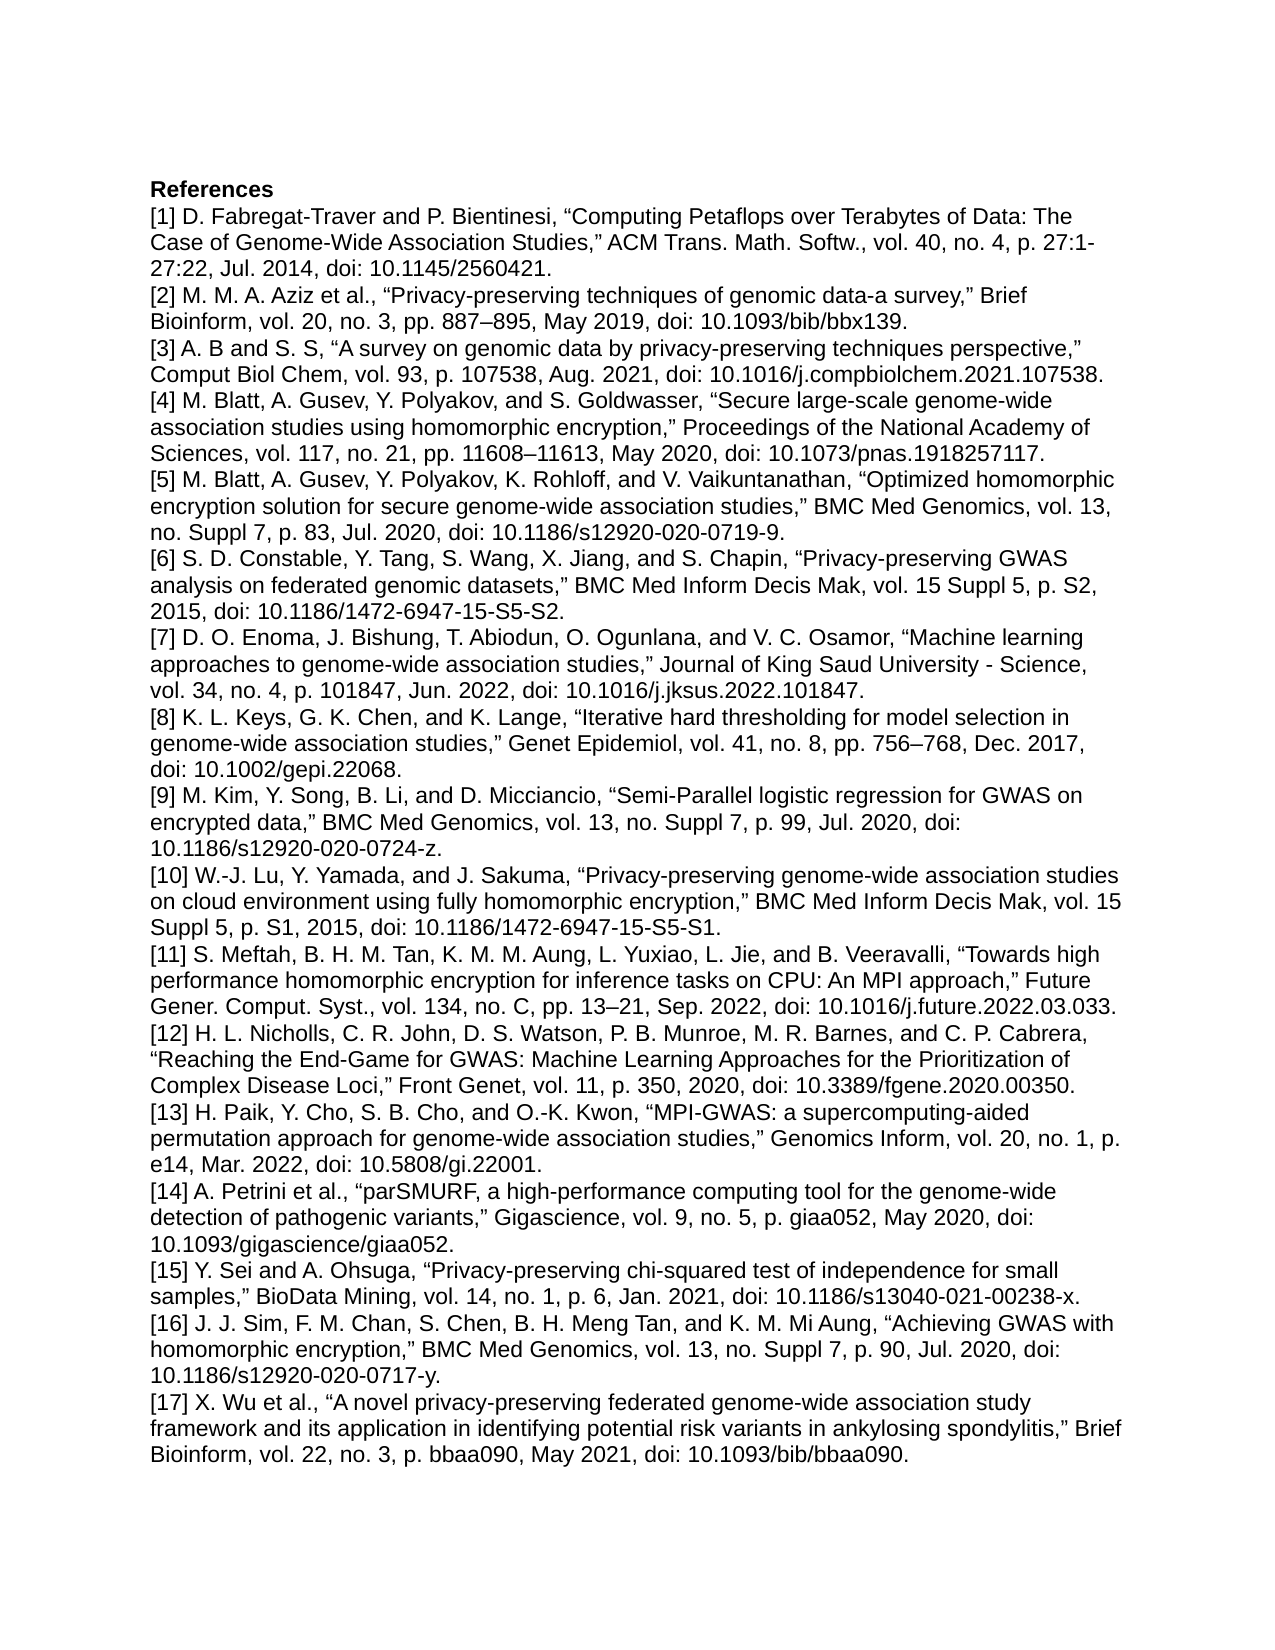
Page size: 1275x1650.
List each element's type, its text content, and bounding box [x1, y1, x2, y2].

text [16] J. J. Sim, F. M. Chan, S. Chen, B. H. Meng Tan, and K. M. Mi Aung, “Achieving GWAS with homomorphic encryption,” BMC Med Genomics, vol. 13, no. Suppl 7, p. 90, Jul. 2020, doi: 10.1186/s12920-020-0717-y. [150, 1309, 1125, 1389]
text [6] S. D. Constable, Y. Tang, S. Wang, X. Jiang, and S. Chapin, “Privacy-preserving GWAS analysis on federated genomic datasets,” BMC Med Inform Decis Mak, vol. 15 Suppl 5, p. S2, 2015, doi: 10.1186/1472-6947-15-S5-S2. [150, 545, 1125, 624]
text [17] X. Wu et al., “A novel privacy-preserving federated genome-wide association study framework and its application in identifying potential risk variants in ankylosing spondylitis,” Brief Bioinform, vol. 22, no. 3, p. bbaa090, May 2021, doi: 10.1093/bib/bbaa090. [150, 1389, 1125, 1468]
text [10] W.-J. Lu, Y. Yamada, and J. Sakuma, “Privacy-preserving genome-wide association studies on cloud environment using fully homomorphic encryption,” BMC Med Inform Decis Mak, vol. 15 Suppl 5, p. S1, 2015, doi: 10.1186/1472-6947-15-S5-S1. [150, 862, 1125, 941]
text [2] M. M. A. Aziz et al., “Privacy-preserving techniques of genomic data-a survey,” Brief Bioinform, vol. 20, no. 3, pp. 887–895, May 2019, doi: 10.1093/bib/bbx139. [150, 282, 1125, 334]
text [3] A. B and S. S, “A survey on genomic data by privacy-preserving techniques perspective,” Comput Biol Chem, vol. 93, p. 107538, Aug. 2021, doi: 10.1016/j.compbiolchem.2021.107538. [150, 334, 1125, 387]
text [7] D. O. Enoma, J. Bishung, T. Abiodun, O. Ogunlana, and V. C. Osamor, “Machine learning approaches to genome-wide association studies,” Journal of King Saud University - Science, vol. 34, no. 4, p. 101847, Jun. 2022, doi: 10.1016/j.jksus.2022.101847. [150, 624, 1125, 703]
text References [150, 176, 1125, 203]
text [12] H. L. Nicholls, C. R. John, D. S. Watson, P. B. Munroe, M. R. Barnes, and C. P. Cabrera, “Reaching the End-Game for GWAS: Machine Learning Approaches for the Prioritization of Complex Disease Loci,” Front Genet, vol. 11, p. 350, 2020, doi: 10.3389/fgene.2020.00350. [150, 1020, 1125, 1099]
text [15] Y. Sei and A. Ohsuga, “Privacy-preserving chi-squared test of independence for small samples,” BioData Mining, vol. 14, no. 1, p. 6, Jan. 2021, doi: 10.1186/s13040-021-00238-x. [150, 1257, 1125, 1309]
text [1] D. Fabregat-Traver and P. Bientinesi, “Computing Petaflops over Terabytes of Data: The Case of Genome-Wide Association Studies,” ACM Trans. Math. Softw., vol. 40, no. 4, p. 27:1-27:22, Jul. 2014, doi: 10.1145/2560421. [150, 203, 1125, 282]
text [14] A. Petrini et al., “parSMURF, a high-performance computing tool for the genome-wide detection of pathogenic variants,” Gigascience, vol. 9, no. 5, p. giaa052, May 2020, doi: 10.1093/gigascience/giaa052. [150, 1178, 1125, 1257]
text [11] S. Meftah, B. H. M. Tan, K. M. M. Aung, L. Yuxiao, L. Jie, and B. Veeravalli, “Towards high performance homomorphic encryption for inference tasks on CPU: An MPI approach,” Future Gener. Comput. Syst., vol. 134, no. C, pp. 13–21, Sep. 2022, doi: 10.1016/j.future.2022.03.033. [150, 941, 1125, 1020]
text [5] M. Blatt, A. Gusev, Y. Polyakov, K. Rohloff, and V. Vaikuntanathan, “Optimized homomorphic encryption solution for secure genome-wide association studies,” BMC Med Genomics, vol. 13, no. Suppl 7, p. 83, Jul. 2020, doi: 10.1186/s12920-020-0719-9. [150, 466, 1125, 545]
text [4] M. Blatt, A. Gusev, Y. Polyakov, and S. Goldwasser, “Secure large-scale genome-wide association studies using homomorphic encryption,” Proceedings of the National Academy of Sciences, vol. 117, no. 21, pp. 11608–11613, May 2020, doi: 10.1073/pnas.1918257117. [150, 387, 1125, 466]
text [13] H. Paik, Y. Cho, S. B. Cho, and O.-K. Kwon, “MPI-GWAS: a supercomputing-aided permutation approach for genome-wide association studies,” Genomics Inform, vol. 20, no. 1, p. e14, Mar. 2022, doi: 10.5808/gi.22001. [150, 1099, 1125, 1178]
text [9] M. Kim, Y. Song, B. Li, and D. Micciancio, “Semi-Parallel logistic regression for GWAS on encrypted data,” BMC Med Genomics, vol. 13, no. Suppl 7, p. 99, Jul. 2020, doi: 10.1186/s12920-020-0724-z. [150, 782, 1125, 862]
text [8] K. L. Keys, G. K. Chen, and K. Lange, “Iterative hard thresholding for model selection in genome-wide association studies,” Genet Epidemiol, vol. 41, no. 8, pp. 756–768, Dec. 2017, doi: 10.1002/gepi.22068. [150, 703, 1125, 782]
